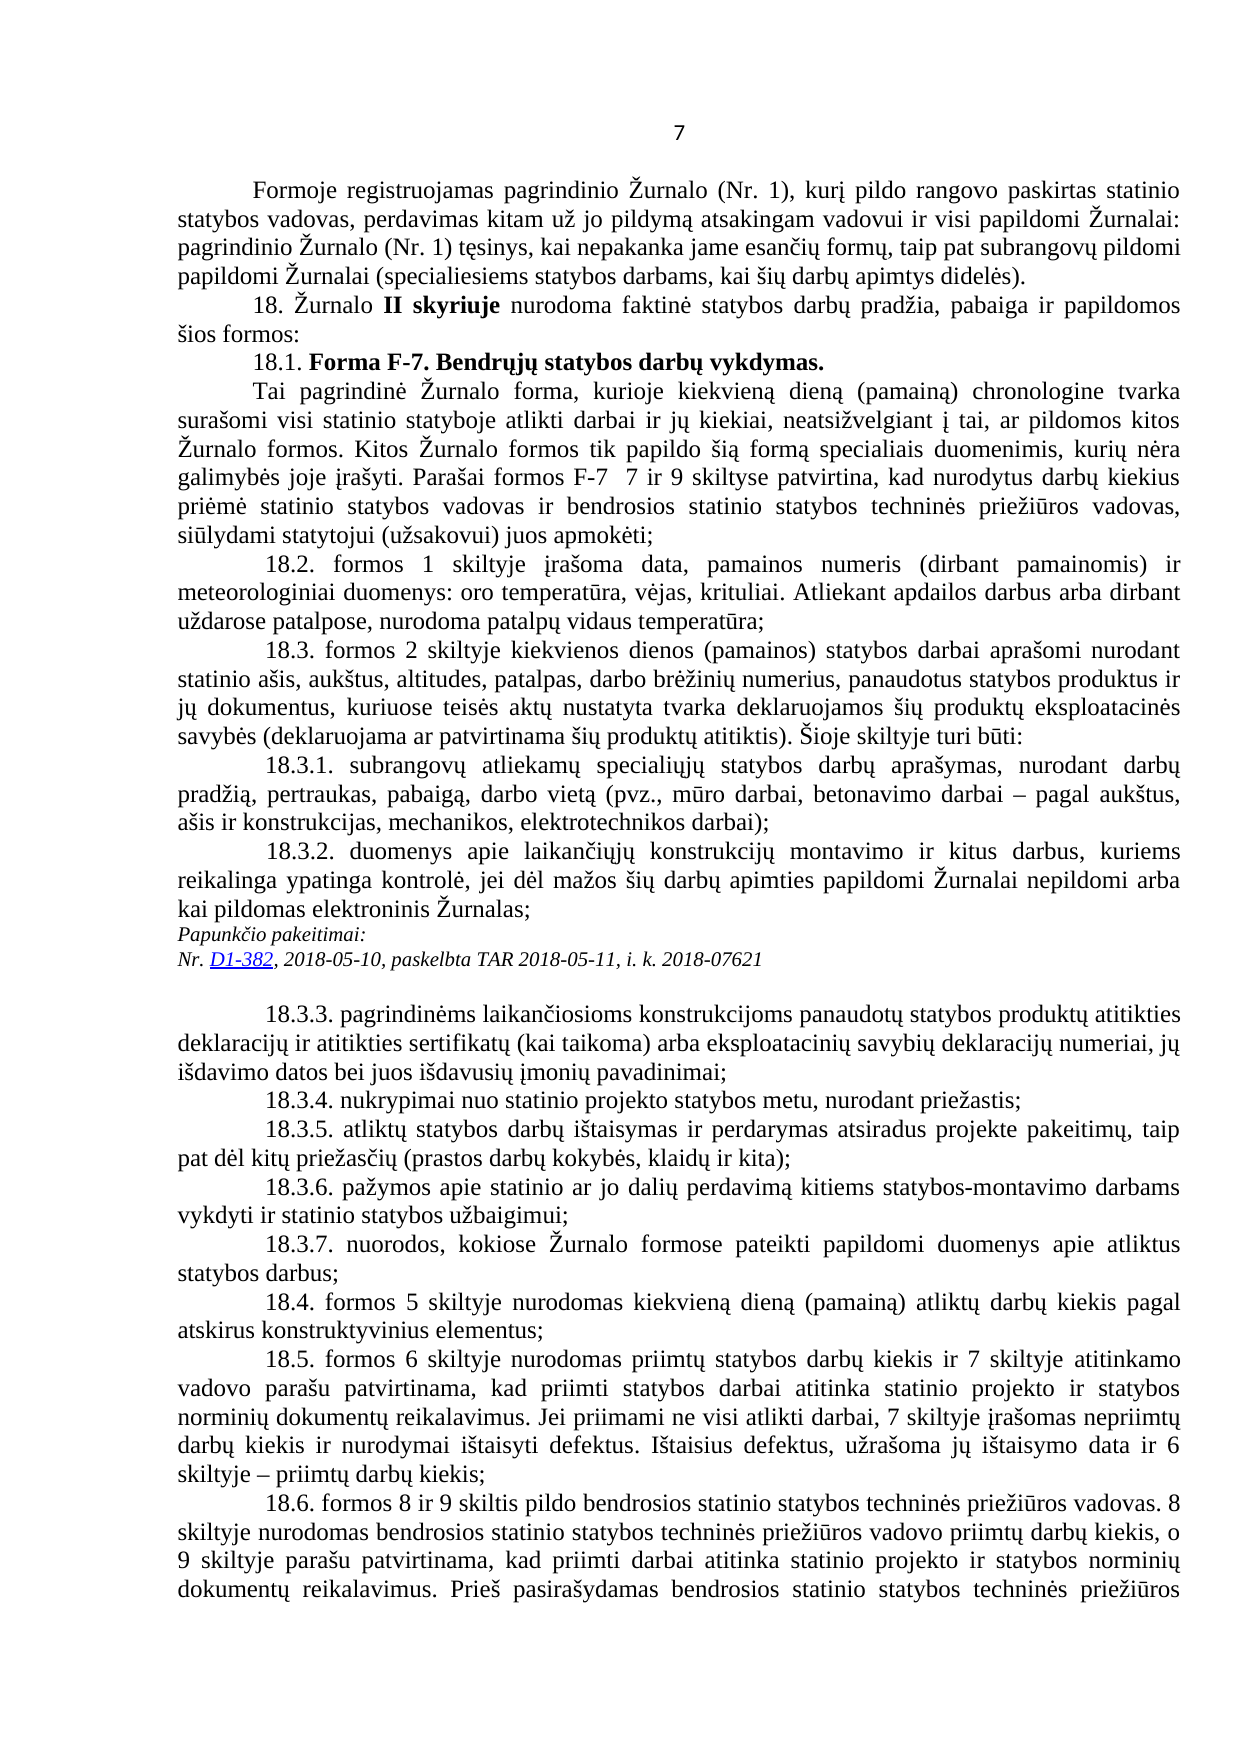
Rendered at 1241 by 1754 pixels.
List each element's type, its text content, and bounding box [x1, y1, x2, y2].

text 18.3.7. nuorodos, kokiose Žurnalo formose pateikti papildomi duomenys apie atliktus statybos darbus; [177, 1229, 1181, 1287]
text 18.3. formos 2 skiltyje kiekvienos dienos (pamainos) statybos darbai aprašomi nurodant statinio ašis, aukštus, altitudes, patalpas, darbo brėžinių numerius, panaudotus statybos produktus ir jų dokumentus, kuriuose teisės aktų nustatyta tvarka deklaruojamos šių produktų eksploatacinės savybės (deklaruojama ar patvirtinama šių produktų atitiktis). Šioje skiltyje turi būti: [177, 635, 1181, 750]
text 18. Žurnalo II skyriuje nurodoma faktinė statybos darbų pradžia, pabaiga ir papildomos šios formos: [177, 290, 1181, 347]
text 18.3.4. nukrypimai nuo statinio projekto statybos metu, nurodant priežastis; [265, 1086, 1181, 1114]
text 18.6. formos 8 ir 9 skiltis pildo bendrosios statinio statybos techninės priežiūros vadovas. 8 skiltyje nurodomas bendrosios statinio statybos techninės priežiūros vadovo priimtų darbų kiekis, o 9 skiltyje parašu patvirtinama, kad priimti darbai atitinka statinio projekto ir statybos norminių dokumentų reikalavimus. Prieš pasirašydamas bendrosios statinio statybos techninės priežiūros [177, 1488, 1181, 1603]
text 18.3.3. pagrindinėms laikančiosioms konstrukcijoms panaudotų statybos produktų atitikties deklaracijų ir atitikties sertifikatų (kai taikoma) arba eksploatacinių savybių deklaracijų numeriai, jų išdavimo datos bei juos išdavusių įmonių pavadinimai; [177, 999, 1181, 1086]
text 18.3.6. pažymos apie statinio ar jo dalių perdavimą kitiems statybos-montavimo darbams vykdyti ir statinio statybos užbaigimui; [177, 1172, 1181, 1229]
text Formoje registruojamas pagrindinio Žurnalo (Nr. 1), kurį pildo rangovo paskirtas statinio statybos vadovas, perdavimas kitam už jo pildymą atsakingam vadovui ir visi papildomi Žurnalai: pagrindinio Žurnalo (Nr. 1) tęsinys, kai nepakanka jame esančių formų, taip pat subrangovų pildomi papildomi Žurnalai (specialiesiems statybos darbams, kai šių darbų apimtys didelės). [177, 175, 1181, 290]
text Nr. D1-382, 2018-05-10, paskelbta TAR 2018-05-11, i. k. 2018-07621 [177, 946, 1181, 971]
text Tai pagrindinė Žurnalo forma, kurioje kiekvieną dieną (pamainą) chronologine tvarka surašomi visi statinio statyboje atlikti darbai ir jų kiekiai, neatsižvelgiant į tai, ar pildomos kitos Žurnalo formos. Kitos Žurnalo formos tik papildo šią formą specialiais duomenimis, kurių nėra galimybės joje įrašyti. Parašai formos F-7 7 ir 9 skiltyse patvirtina, kad nurodytus darbų kiekius priėmė statinio statybos vadovas ir bendrosios statinio statybos techninės priežiūros vadovas, siūlydami statytojui (užsakovui) juos apmokėti; [177, 376, 1181, 549]
text 18.1. Forma F-7. Bendrųjų statybos darbų vykdymas. [252, 347, 1181, 376]
text 18.5. formos 6 skiltyje nurodomas priimtų statybos darbų kiekis ir 7 skiltyje atitinkamo vadovo parašu patvirtinama, kad priimti statybos darbai atitinka statinio projekto ir statybos norminių dokumentų reikalavimus. Jei priimami ne visi atlikti darbai, 7 skiltyje įrašomas nepriimtų darbų kiekis ir nurodymai ištaisyti defektus. Ištaisius defektus, užrašoma jų ištaisymo data ir 6 skiltyje – priimtų darbų kiekis; [177, 1344, 1181, 1488]
text 18.3.2. duomenys apie laikančiųjų konstrukcijų montavimo ir kitus darbus, kuriems reikalinga ypatinga kontrolė, jei dėl mažos šių darbų apimties papildomi Žurnalai nepildomi arba kai pildomas elektroninis Žurnalas; [177, 836, 1181, 922]
text 18.2. formos 1 skiltyje įrašoma data, pamainos numeris (dirbant pamainomis) ir meteorologiniai duomenys: oro temperatūra, vėjas, krituliai. Atliekant apdailos darbus arba dirbant uždarose patalpose, nurodoma patalpų vidaus temperatūra; [177, 549, 1181, 635]
text 18.3.5. atliktų statybos darbų ištaisymas ir perdarymas atsiradus projekte pakeitimų, taip pat dėl kitų priežasčių (prastos darbų kokybės, klaidų ir kita); [177, 1114, 1181, 1172]
text 18.3.1. subrangovų atliekamų specialiųjų statybos darbų aprašymas, nurodant darbų pradžią, pertraukas, pabaigą, darbo vietą (pvz., mūro darbai, betonavimo darbai – pagal aukštus, ašis ir konstrukcijas, mechanikos, elektrotechnikos darbai); [177, 750, 1181, 836]
text Papunkčio pakeitimai: [177, 922, 1181, 946]
text 18.4. formos 5 skiltyje nurodomas kiekvieną dieną (pamainą) atliktų darbų kiekis pagal atskirus konstruktyvinius elementus; [177, 1287, 1181, 1344]
